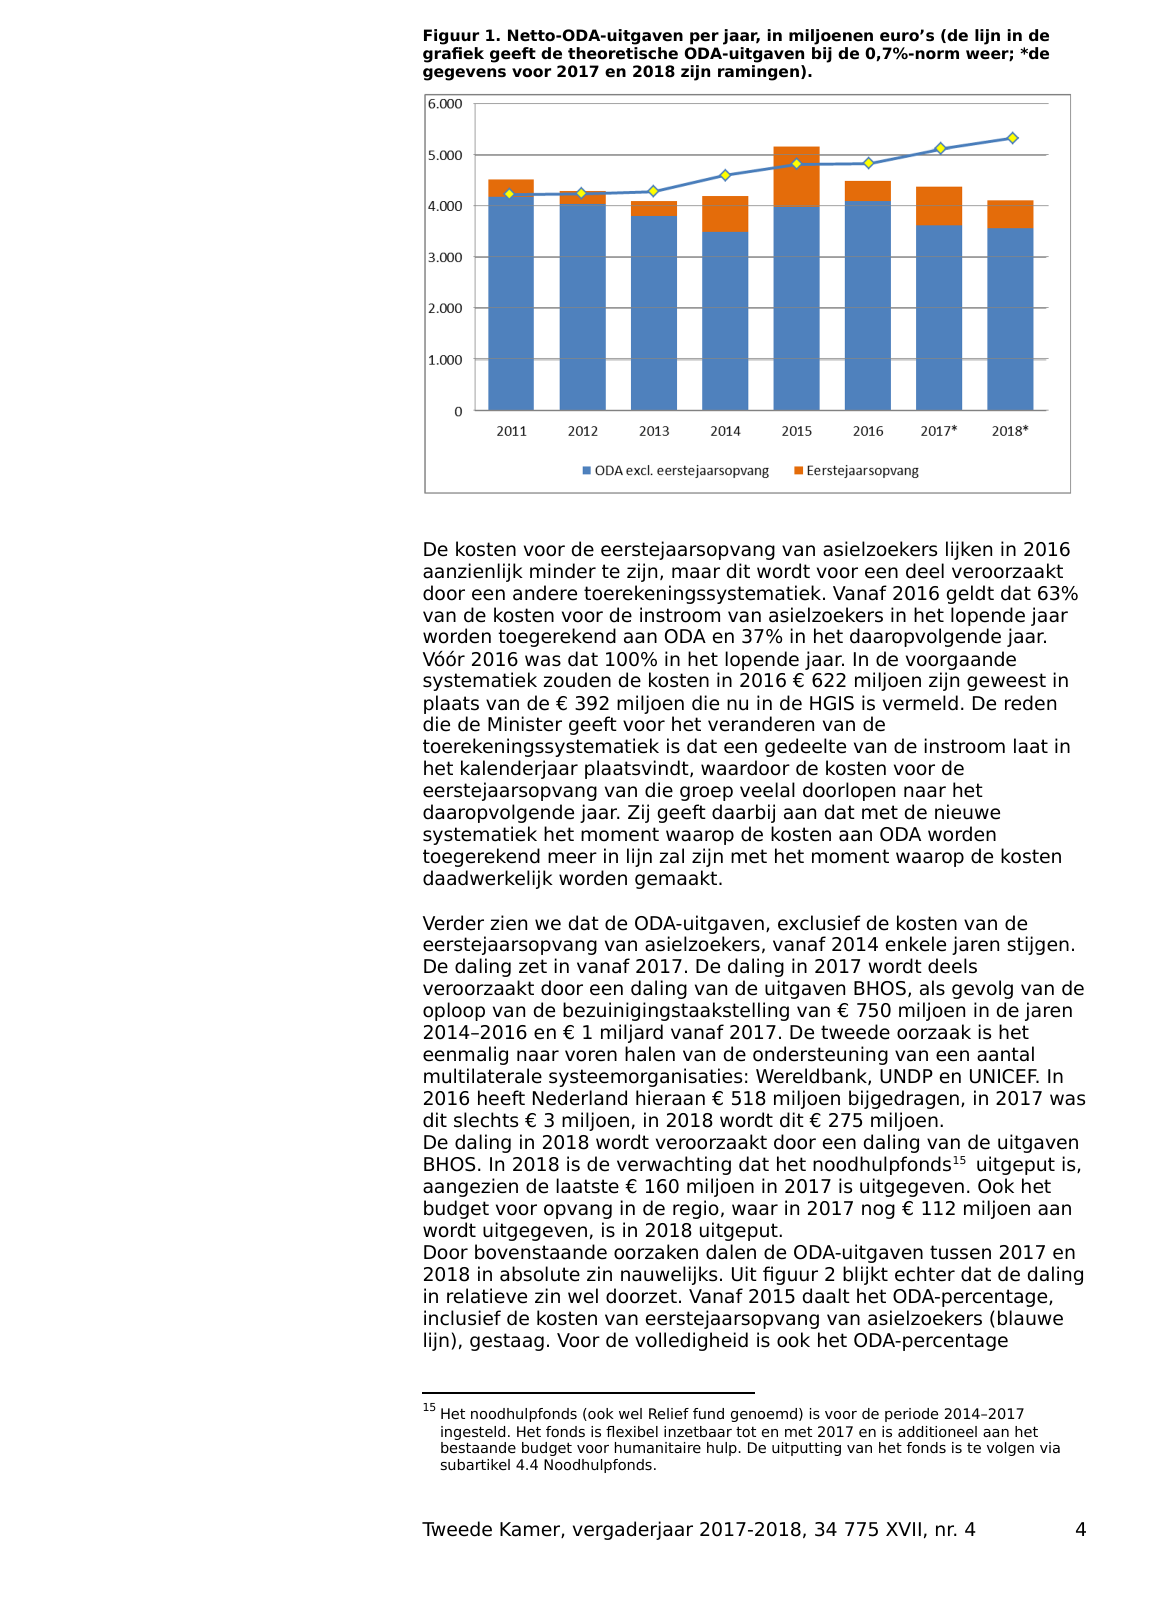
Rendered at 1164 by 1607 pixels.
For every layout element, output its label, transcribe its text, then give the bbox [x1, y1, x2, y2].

text De kosten voor de eerstejaarsopvang van asielzoekers lijken in 2016 aanzienlijk minder te zijn, maar dit wordt voor een deel veroorzaakt door een andere toerekeningssystematiek. Vanaf 2016 geldt dat 63% van de kosten voor de instroom van asielzoekers in het lopende jaar worden toegerekend aan ODA en 37% in het daaropvolgende jaar. Vóór 2016 was dat 100% in het lopende jaar. In de voorgaande systematiek zouden de kosten in 2016 € 622 miljoen zijn geweest in plaats van de € 392 miljoen die nu in de HGIS is vermeld. De reden die de Minister geeft voor het veranderen van de toerekeningssystematiek is dat een gedeelte van de instroom laat in het kalenderjaar plaatsvindt, waardoor de kosten voor de eerstejaarsopvang van die groep veelal doorlopen naar het daaropvolgende jaar. Zij geeft daarbij aan dat met de nieuwe systematiek het moment waarop de kosten aan ODA worden toegerekend meer in lijn zal zijn met het moment waarop de kosten daadwerkelijk worden gemaakt. [422, 538, 1087, 890]
picture [422, 92, 1072, 495]
text Figuur 1. Netto-ODA-uitgaven per jaar, in miljoenen euro’s (de lijn in de grafiek geeft de theoretische ODA-uitgaven bij de 0,7%-norm weer; *de gegevens voor 2017 en 2018 zijn ramingen). [422, 27, 1072, 81]
text Het noodhulpfonds (ook wel Relief fund genoemd) is voor de periode 2014–2017 ingesteld. Het fonds is flexibel inzetbaar tot en met 2017 en is additioneel aan het bestaande budget voor humanitaire hulp. De uitputting van het fonds is te volgen via subartikel 4.4 Noodhulpfonds. [422, 1402, 1087, 1474]
text De daling in 2018 wordt veroorzaakt door een daling van de uitgaven BHOS. In 2018 is de verwachting dat het noodhulpfonds uitgeput is, aangezien de laatste € 160 miljoen in 2017 is uitgegeven. Ook het budget voor opvang in de regio, waar in 2017 nog € 112 miljoen aan wordt uitgegeven, is in 2018 uitgeput. [422, 1132, 1087, 1242]
text Verder zien we dat de ODA-uitgaven, exclusief de kosten van de eerstejaarsopvang van asielzoekers, vanaf 2014 enkele jaren stijgen. De daling zet in vanaf 2017. De daling in 2017 wordt deels veroorzaakt door een daling van de uitgaven BHOS, als gevolg van de oploop van de bezuinigingstaakstelling van € 750 miljoen in de jaren 2014–2016 en € 1 miljard vanaf 2017. De tweede oorzaak is het eenmalig naar voren halen van de ondersteuning van een aantal multilaterale systeemorganisaties: Wereldbank, UNDP en UNICEF. In 2016 heeft Nederland hieraan € 518 miljoen bijgedragen, in 2017 was dit slechts € 3 miljoen, in 2018 wordt dit € 275 miljoen. [422, 912, 1087, 1132]
text Door bovenstaande oorzaken dalen de ODA-uitgaven tussen 2017 en 2018 in absolute zin nauwelijks. Uit figuur 2 blijkt echter dat de daling in relatieve zin wel doorzet. Vanaf 2015 daalt het ODA-percentage, inclusief de kosten van eerstejaarsopvang van asielzoekers (blauwe lijn), gestaag. Voor de volledigheid is ook het ODA-percentage [422, 1242, 1087, 1352]
